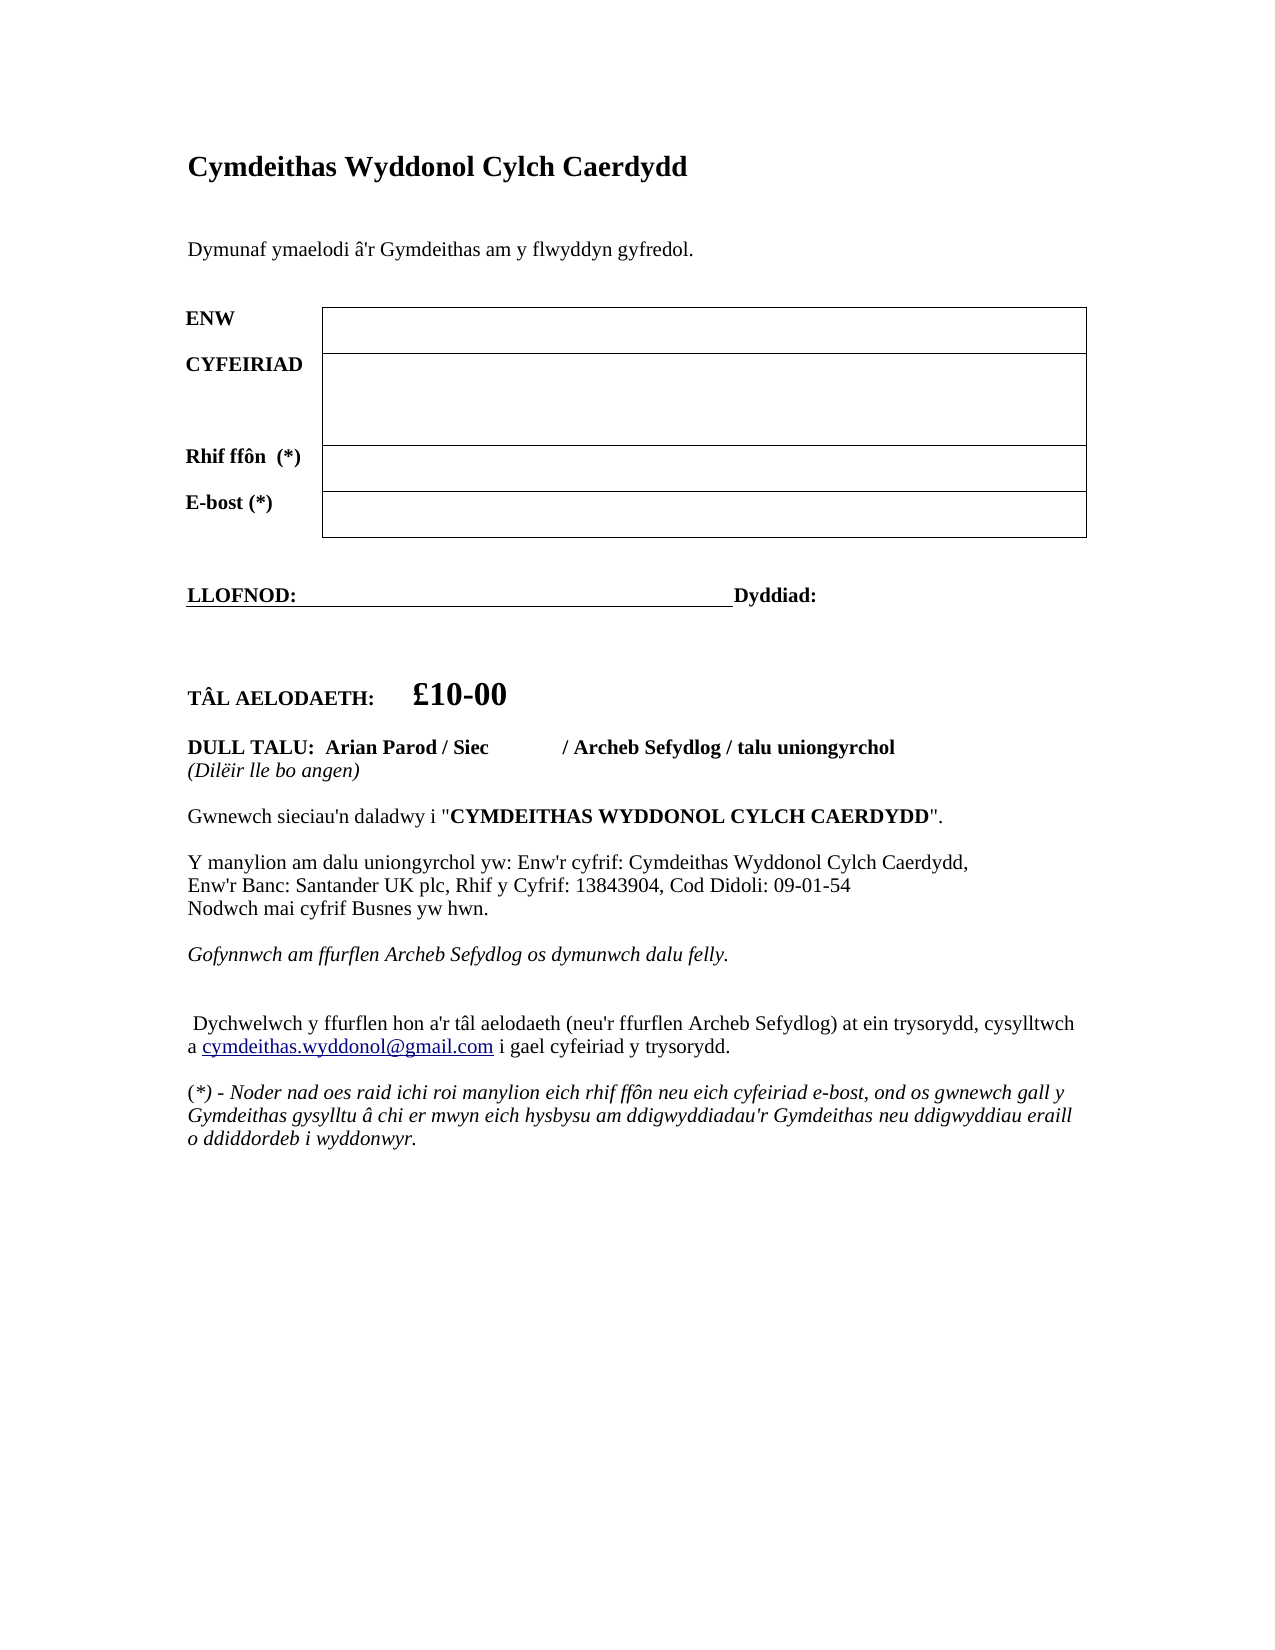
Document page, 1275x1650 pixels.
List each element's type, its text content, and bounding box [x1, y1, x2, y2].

text (*) - Noder nad oes raid ichi roi manylion eich rhif ffôn neu eich cyfeiriad e-bost, ond os gwnewch gall y Gymdeithas gysylltu â chi er mwyn eich hysbysu am ddigwyddiadau'r Gymdeithas neu ddigwyddiau eraill o ddiddordeb i wyddonwyr. [187, 1081, 1087, 1150]
text Dymunaf ymaelodi â'r Gymdeithas am y flwyddyn gyfredol. [187, 238, 1087, 261]
table_header LLOFNOD: [186, 584, 733, 606]
table_cell [323, 492, 1086, 537]
table_header Dyddiad: [733, 584, 1086, 607]
text Enw'r Banc: Santander UK plc, Rhif y Cyfrif: 13843904, Cod Didoli: 09-01-54 [187, 874, 1087, 897]
text Y manylion am dalu uniongyrchol yw: Enw'r cyfrif: Cymdeithas Wyddonol Cylch Caerdydd, [187, 851, 1087, 874]
table_cell CYFEIRIAD [184, 353, 322, 445]
text Gofynnwch am ffurflen Archeb Sefydlog os dymunwch dalu felly. [187, 943, 1087, 966]
table_cell [323, 354, 1086, 445]
text a cymdeithas.wyddonol@gmail.com i gael cyfeiriad y trysorydd. [187, 1035, 1087, 1058]
table_cell E-bost (*) [184, 491, 322, 537]
table_header ENW [184, 307, 322, 353]
text Dychwelwch y ffurflen hon a'r tâl aelodaeth (neu'r ffurflen Archeb Sefydlog) at ein trysorydd, cysylltwch [187, 1012, 1087, 1035]
text (Dilëir lle bo angen) [187, 759, 1087, 782]
table_cell Rhif ffôn (*) [184, 445, 322, 491]
text DULL TALU: Arian Parod / Siec / Archeb Sefydlog / talu uniongyrchol [187, 736, 1087, 759]
table_header [323, 308, 1086, 353]
text TÂL AELODAETH: £10-00 [187, 676, 1087, 713]
table_cell [323, 446, 1086, 491]
text Cymdeithas Wyddonol Cylch Caerdydd [187, 150, 1087, 182]
text Gwnewch sieciau'n daladwy i "CYMDEITHAS WYDDONOL CYLCH CAERDYDD". [187, 805, 1087, 828]
text Nodwch mai cyfrif Busnes yw hwn. [187, 897, 1087, 920]
